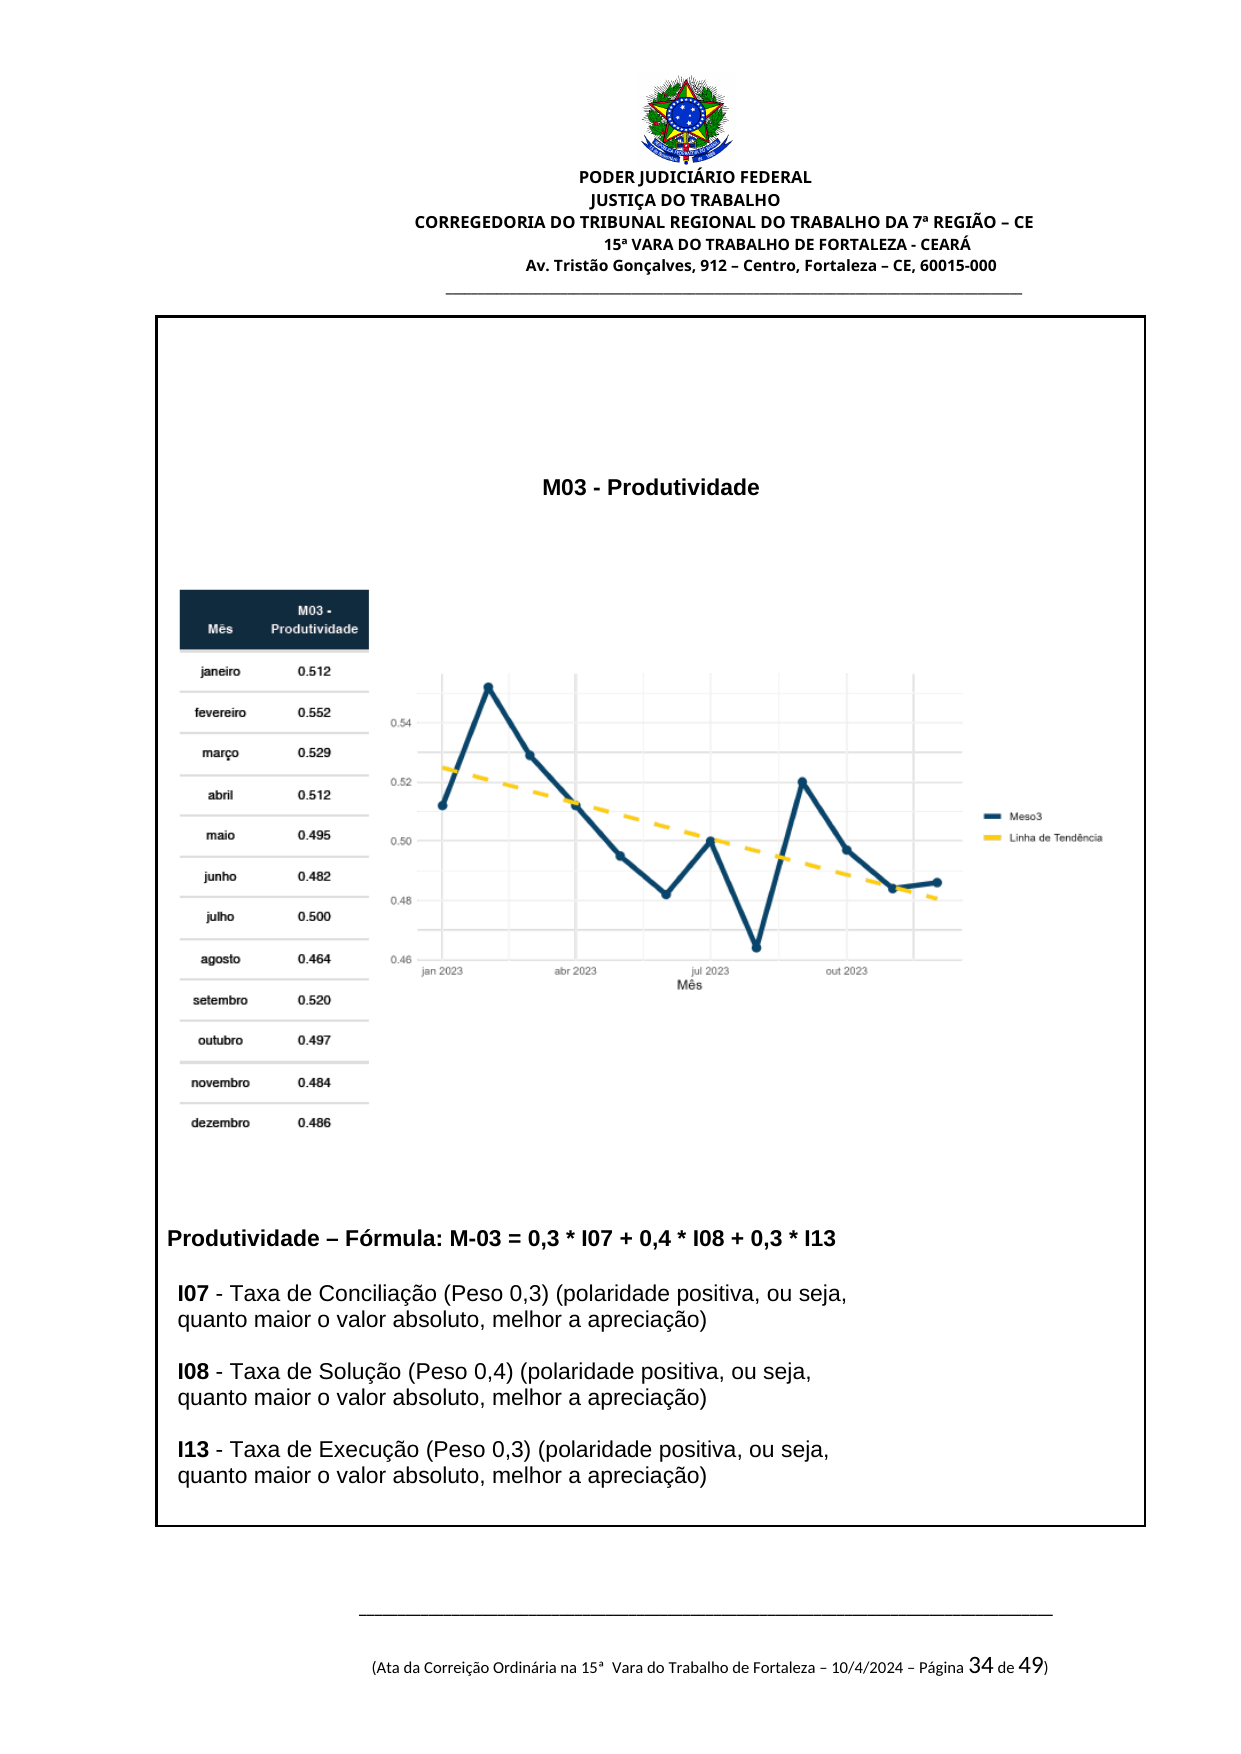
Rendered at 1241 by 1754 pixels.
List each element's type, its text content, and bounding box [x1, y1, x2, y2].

picture [173, 584, 1129, 1141]
picture [636, 73, 735, 166]
table_header M03 - Produtividade Produtividade – Fórmula: M-03 = 0,3 * I07 + 0,4 * I08 + 0,3 * I13 I07 - Taxa de Conciliação (Peso 0,3) (polaridade positiva, ou seja, quanto maior o valor absoluto, melhor a apreciação) I08 - Taxa de Solução (Peso 0,4) (polaridade positiva, ou seja, quanto maior o valor absoluto, melhor a apreciação) I13 - Taxa de Execução (Peso 0,3) (polaridade positiva, ou seja, quanto maior o valor absoluto, melhor a apreciação) [158, 318, 1144, 1525]
